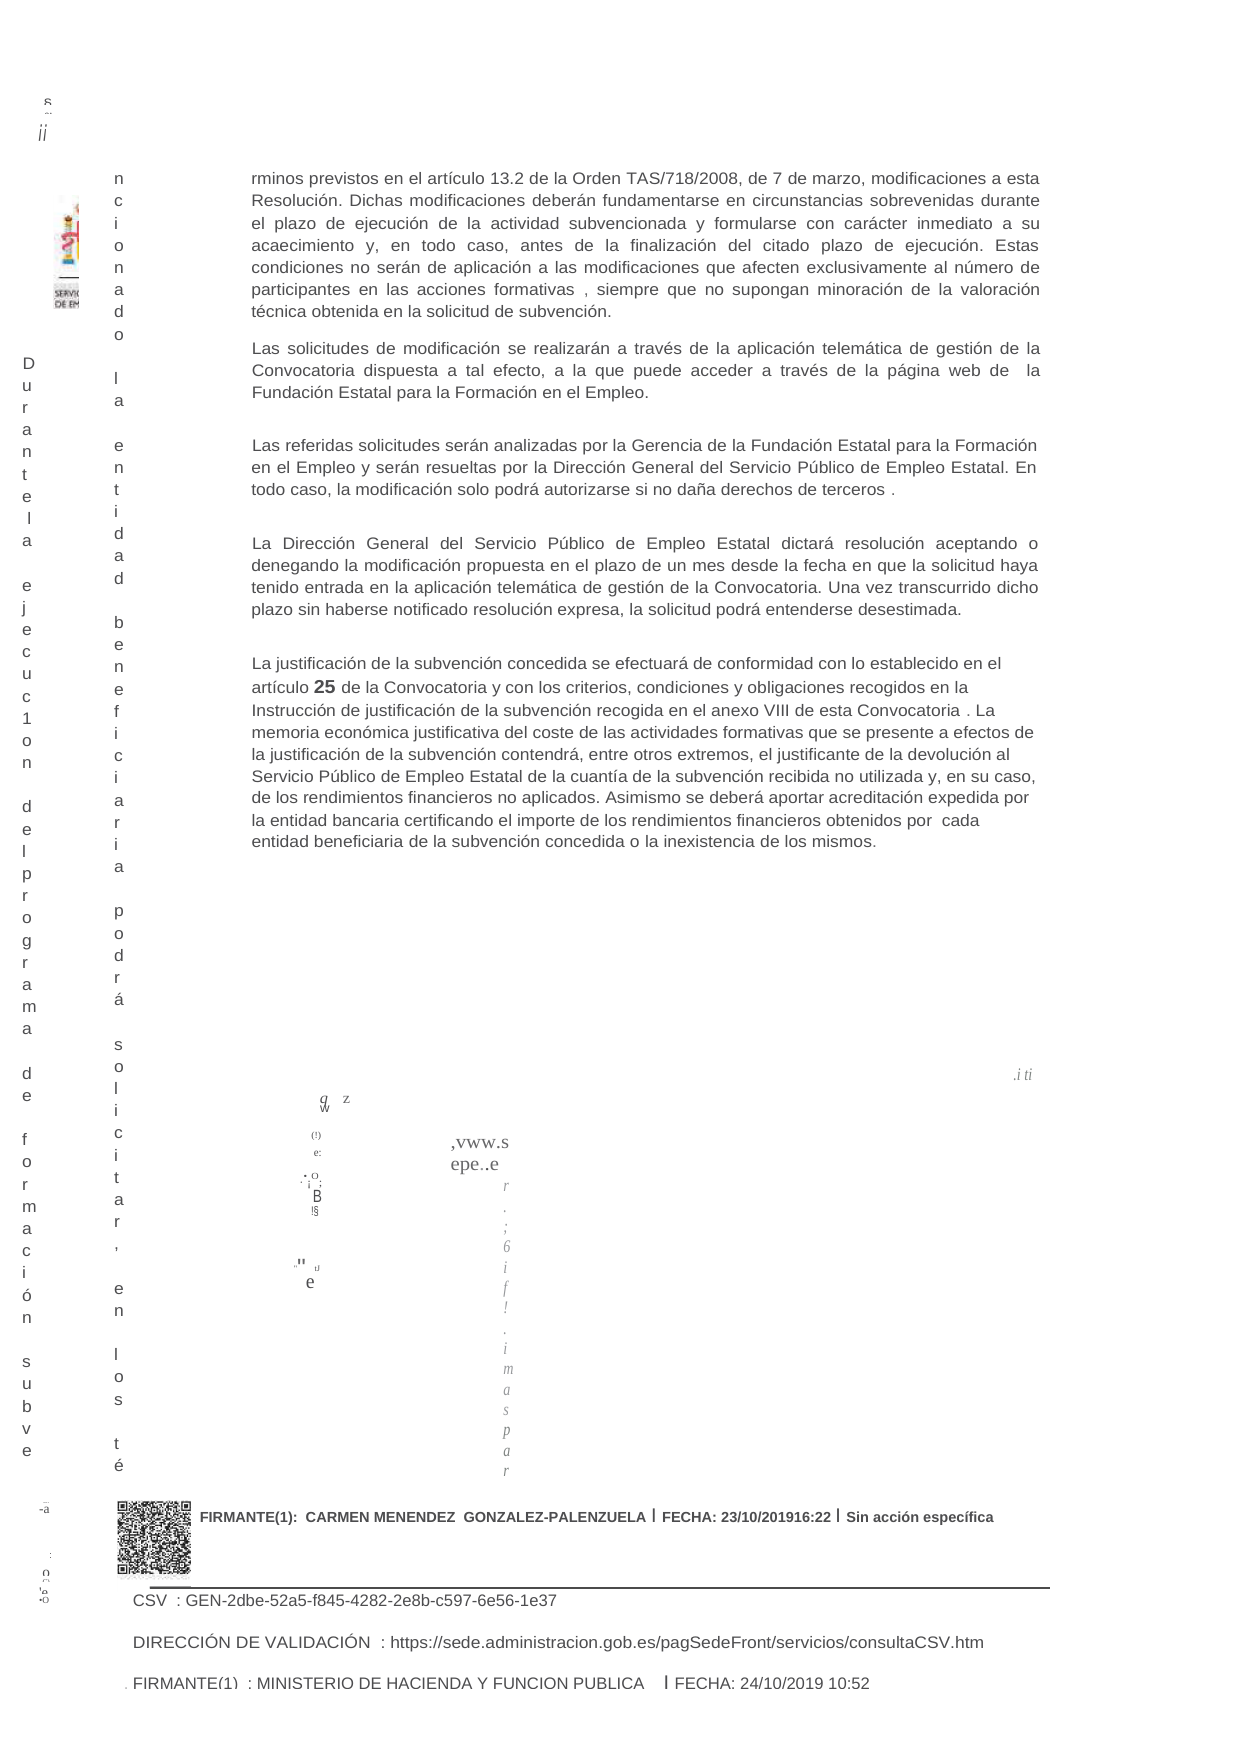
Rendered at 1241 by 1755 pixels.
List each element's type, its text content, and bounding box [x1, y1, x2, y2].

text Las referidas solicitudes serán analizadas por la Gerencia de la Fundación Estatal para la Formación en el Empleo y serán resueltas por la Dirección General del Servicio Público de Empleo Estatal. En todo caso, la modificación solo podrá autorizarse si no daña derechos de terceros . [251, 436, 1038, 499]
text La Dirección General del Servicio Público de Empleo Estatal dictará resolución aceptando o denegando la modificación propuesta en el plazo de un mes desde la fecha en que la solicitud haya tenido entrada en la aplicación telemática de gestión de la Convocatoria. Una vez transcurrido dicho plazo sin haberse notificado resolución expresa, la solicitud podrá entenderse desestimada. [251, 534, 1040, 619]
text q z w [319, 1094, 350, 1115]
text ·•¡O; [240, 1175, 322, 1189]
text e: [240, 1147, 321, 1159]
text !§ [240, 1206, 318, 1218]
text Durante la ejecuc1on del programa de formación subvencionado la entidad beneficiaria podrá solicitar, en los términos previstos en el artículo 13.2 de la Orden TAS/718/2008, de 7 de marzo, modificaciones a esta Resolución. Dichas modificaciones deberán fundamentarse en circunstancias sobrevenidas durante el plazo de ejecución de la actividad subvencionada y formularse con carácter inmediato a su acaecimiento y, en todo caso, antes de la finalización del citado plazo de ejecución. Estas condiciones no serán de aplicación a las modificaciones que afecten exclusivamente al número de participantes en las acciones formativas , siempre que no supongan minoración de la valoración técnica obtenida en la solicitud de subvención. [251, 169, 1041, 321]
subtitle ,vww.sepe..e [450, 1129, 511, 1175]
text La justificación de la subvención concedida se efectuará de conformidad con lo establecido en el artículo 25 de la Convocatoria y con los criterios, condiciones y obligaciones recogidos en la Instrucción de justificación de la subvención recogida en el anexo VIII de esta Convocatoria . La memoria económica justificativa del coste de las actividades formativas que se presente a efectos de la justificación de la subvención contendrá, entre otros extremos, el justificante de la devolución al Servicio Público de Empleo Estatal de la cuantía de la subvención recibida no utilizada y, en su caso, de los rendimientos financieros no aplicados. Asimismo se deberá aportar acreditación expedida por la entidad bancaria certificando el importe de los rendimientos financieros obtenidos por cada entidad beneficiaria de la subvención concedida o la inexistencia de los mismos. [251, 654, 1039, 851]
text B [240, 1189, 322, 1206]
text ""etJ [240, 1249, 320, 1277]
text .i ti [1013, 1063, 1066, 1084]
text r.;6if!.imas par [503, 1175, 511, 1480]
text Las solicitudes de modificación se realizarán a través de la aplicación telemática de gestión de la Convocatoria dispuesta a tal efecto, a la que puede acceder a través de la página web de la Fundación Estatal para la Formación en el Empleo. [252, 339, 1041, 402]
text (!) [240, 1131, 321, 1140]
